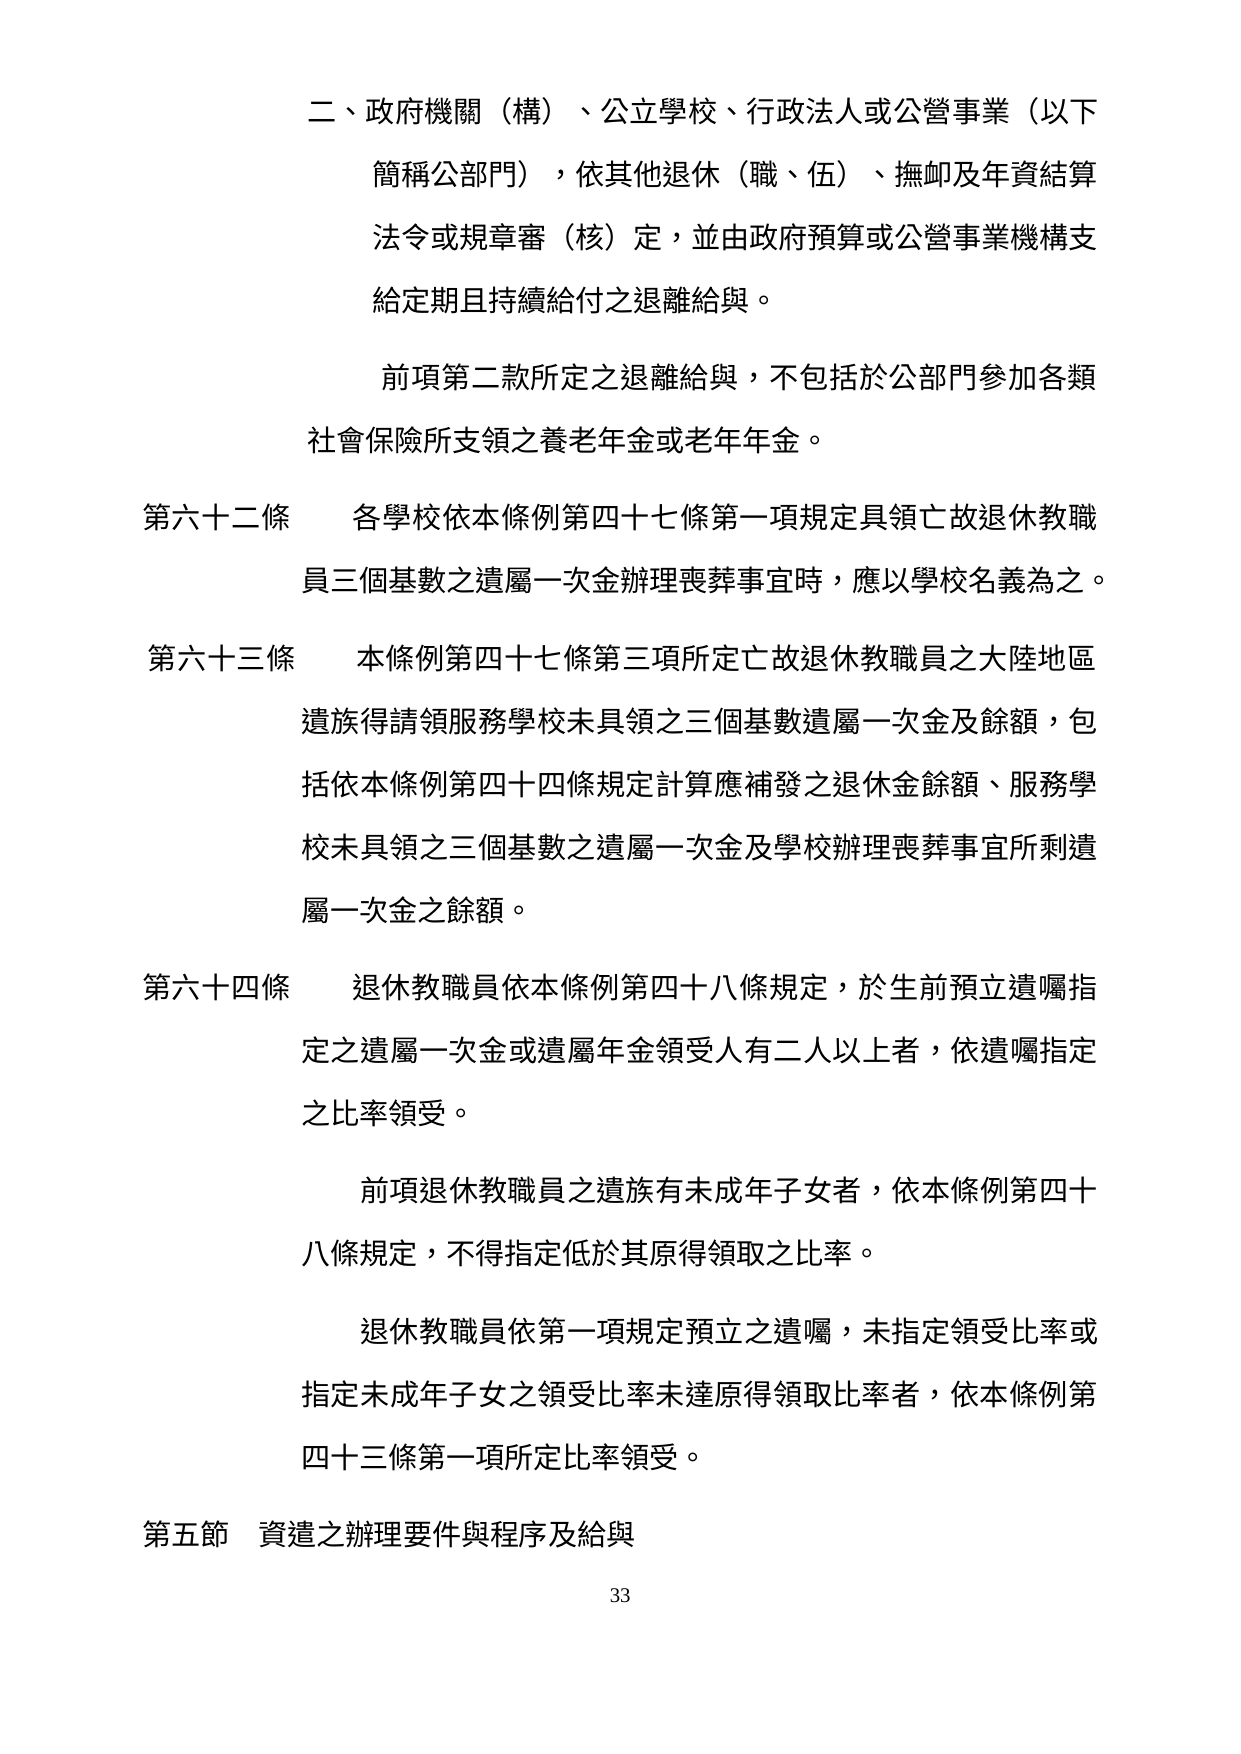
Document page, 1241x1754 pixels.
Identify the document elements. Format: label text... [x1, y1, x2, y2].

text 二、政府機關（構）、公立學校、行政法人或公營事業（以下簡稱公部門），依其他退休（職、伍）、撫卹及年資結算法令或規章審（核）定，並由政府預算或公營事業機構支給定期且持續給付之退離給與。 [307, 89, 1098, 319]
text 第六十四條 退休教職員依本條例第四十八條規定，於生前預立遺囑指定之遺屬一次金或遺屬年金領受人有二人以上者，依遺囑指定之比率領受。 [142, 965, 1098, 1133]
text 第六十二條 各學校依本條例第四十七條第一項規定具領亡故退休教職員三個基數之遺屬一次金辦理喪葬事宜時，應以學校名義為之。 [142, 495, 1098, 600]
text 前項第二款所定之退離給與，不包括於公部門參加各類社會保險所支領之養老年金或老年年金。 [307, 355, 1098, 460]
text 退休教職員依第一項規定預立之遺囑，未指定領受比率或指定未成年子女之領受比率未達原得領取比率者，依本條例第四十三條第一項所定比率領受。 [301, 1309, 1098, 1476]
text 第五節 資遣之辦理要件與程序及給與 [142, 1512, 1098, 1554]
text 前項退休教職員之遺族有未成年子女者，依本條例第四十八條規定，不得指定低於其原得領取之比率。 [301, 1168, 1098, 1273]
text 第六十三條 本條例第四十七條第三項所定亡故退休教職員之大陸地區遺族得請領服務學校未具領之三個基數遺屬一次金及餘額，包括依本條例第四十四條規定計算應補發之退休金餘額、服務學校未具領之三個基數之遺屬一次金及學校辦理喪葬事宜所剩遺屬一次金之餘額。 [148, 636, 1098, 929]
